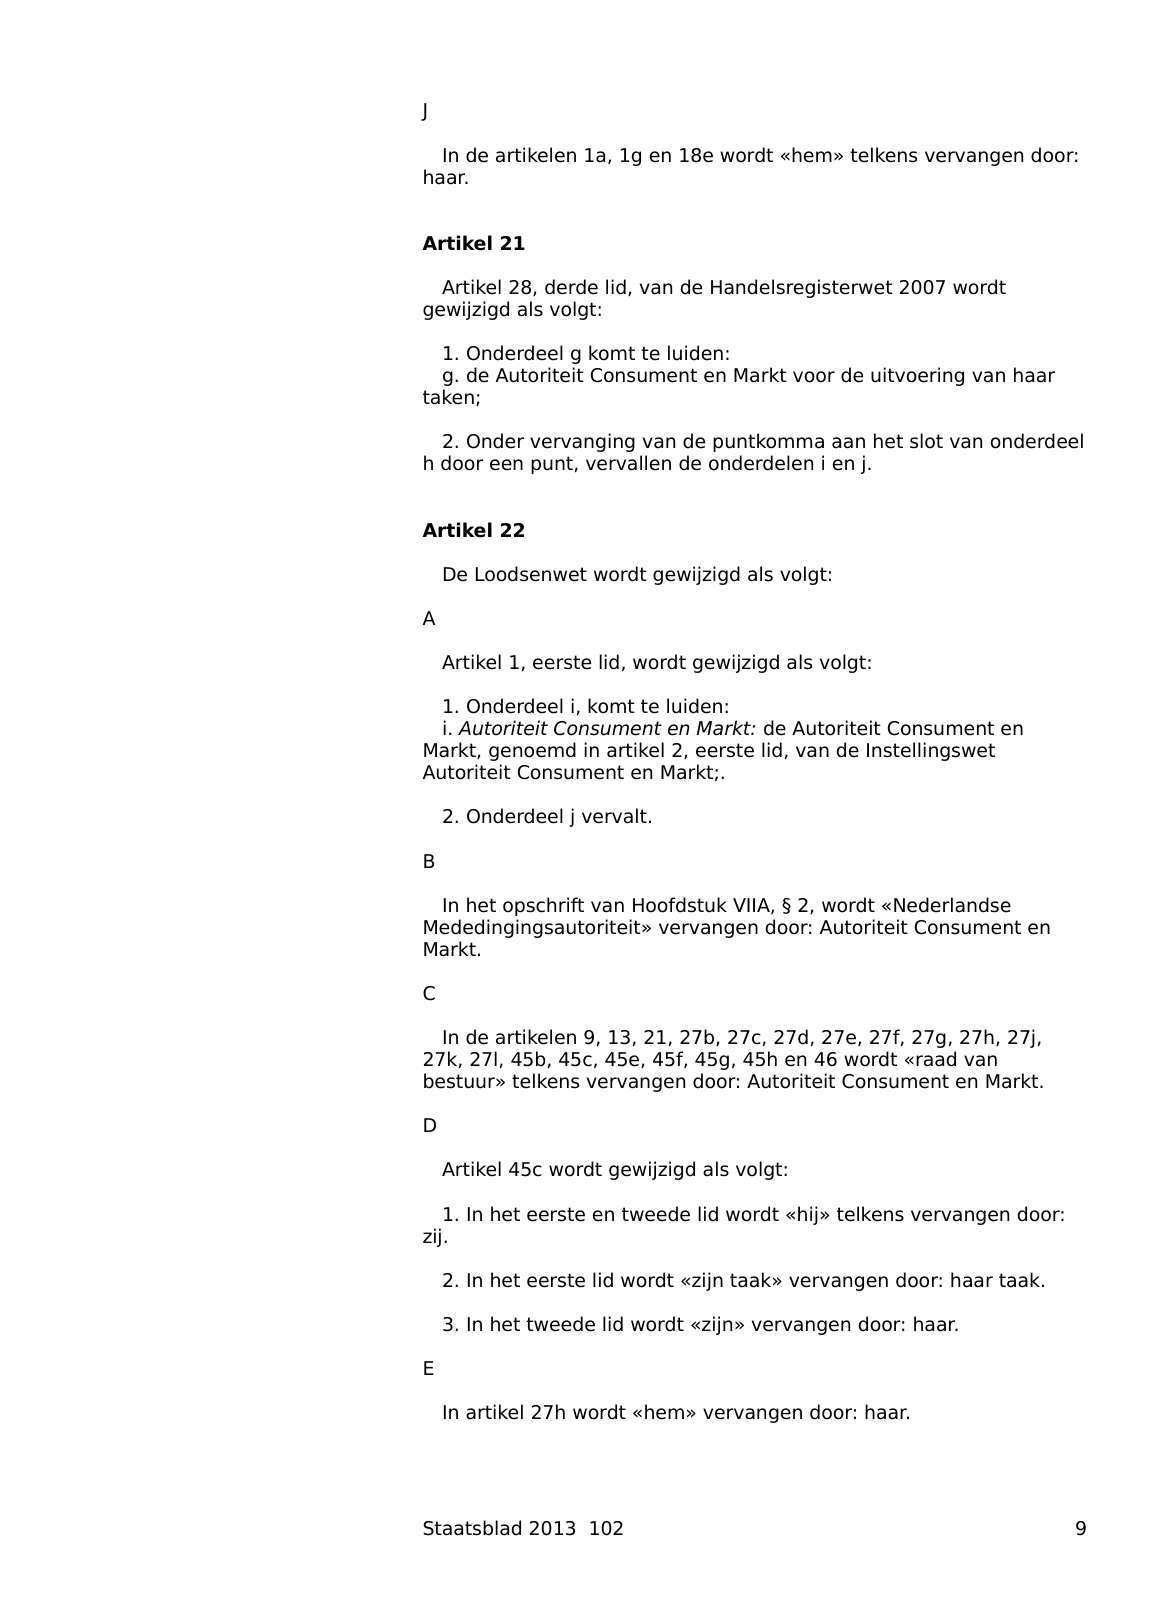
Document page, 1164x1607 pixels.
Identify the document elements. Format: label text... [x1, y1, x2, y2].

text 1. In het eerste en tweede lid wordt «hij» telkens vervangen door: zij. [422, 1203, 1087, 1247]
text In artikel 27h wordt «hem» vervangen door: haar. [422, 1402, 1087, 1424]
text 2. Onderdeel j vervalt. [422, 806, 1087, 828]
text B [422, 851, 1087, 873]
subtitle Artikel 21 [422, 233, 1087, 255]
text 1. Onderdeel i, komt te luiden: [422, 696, 1087, 718]
text 3. In het tweede lid wordt «zijn» vervangen door: haar. [422, 1314, 1087, 1336]
text g. de Autoriteit Consument en Markt voor de uitvoering van haar taken; [422, 365, 1087, 409]
text E [422, 1358, 1087, 1380]
text 2. Onder vervanging van de puntkomma aan het slot van onderdeel h door een punt, vervallen de onderdelen i en j. [422, 431, 1087, 475]
text A [422, 608, 1087, 630]
text In het opschrift van Hoofdstuk VIIA, § 2, wordt «Nederlandse Mededingingsautoriteit» vervangen door: Autoriteit Consument en Markt. [422, 895, 1087, 961]
text C [422, 983, 1087, 1005]
text J [422, 100, 1087, 122]
text Artikel 45c wordt gewijzigd als volgt: [422, 1159, 1087, 1181]
text In de artikelen 1a, 1g en 18e wordt «hem» telkens vervangen door: haar. [422, 144, 1087, 188]
text 1. Onderdeel g komt te luiden: [422, 343, 1087, 365]
text i. Autoriteit Consument en Markt: de Autoriteit Consument en Markt, genoemd in artikel 2, eerste lid, van de Instellingswet Autoriteit Consument en Markt;. [422, 718, 1087, 784]
text D [422, 1115, 1087, 1137]
text In de artikelen 9, 13, 21, 27b, 27c, 27d, 27e, 27f, 27g, 27h, 27j, 27k, 27l, 45b, 45c, 45e, 45f, 45g, 45h en 46 wordt «raad van bestuur» telkens vervangen door: Autoriteit Consument en Markt. [422, 1027, 1087, 1093]
text 2. In het eerste lid wordt «zijn taak» vervangen door: haar taak. [422, 1270, 1087, 1292]
text Artikel 1, eerste lid, wordt gewijzigd als volgt: [422, 652, 1087, 674]
subtitle Artikel 22 [422, 520, 1087, 542]
text Artikel 28, derde lid, van de Handelsregisterwet 2007 wordt gewijzigd als volgt: [422, 277, 1087, 321]
text De Loodsenwet wordt gewijzigd als volgt: [422, 564, 1087, 586]
